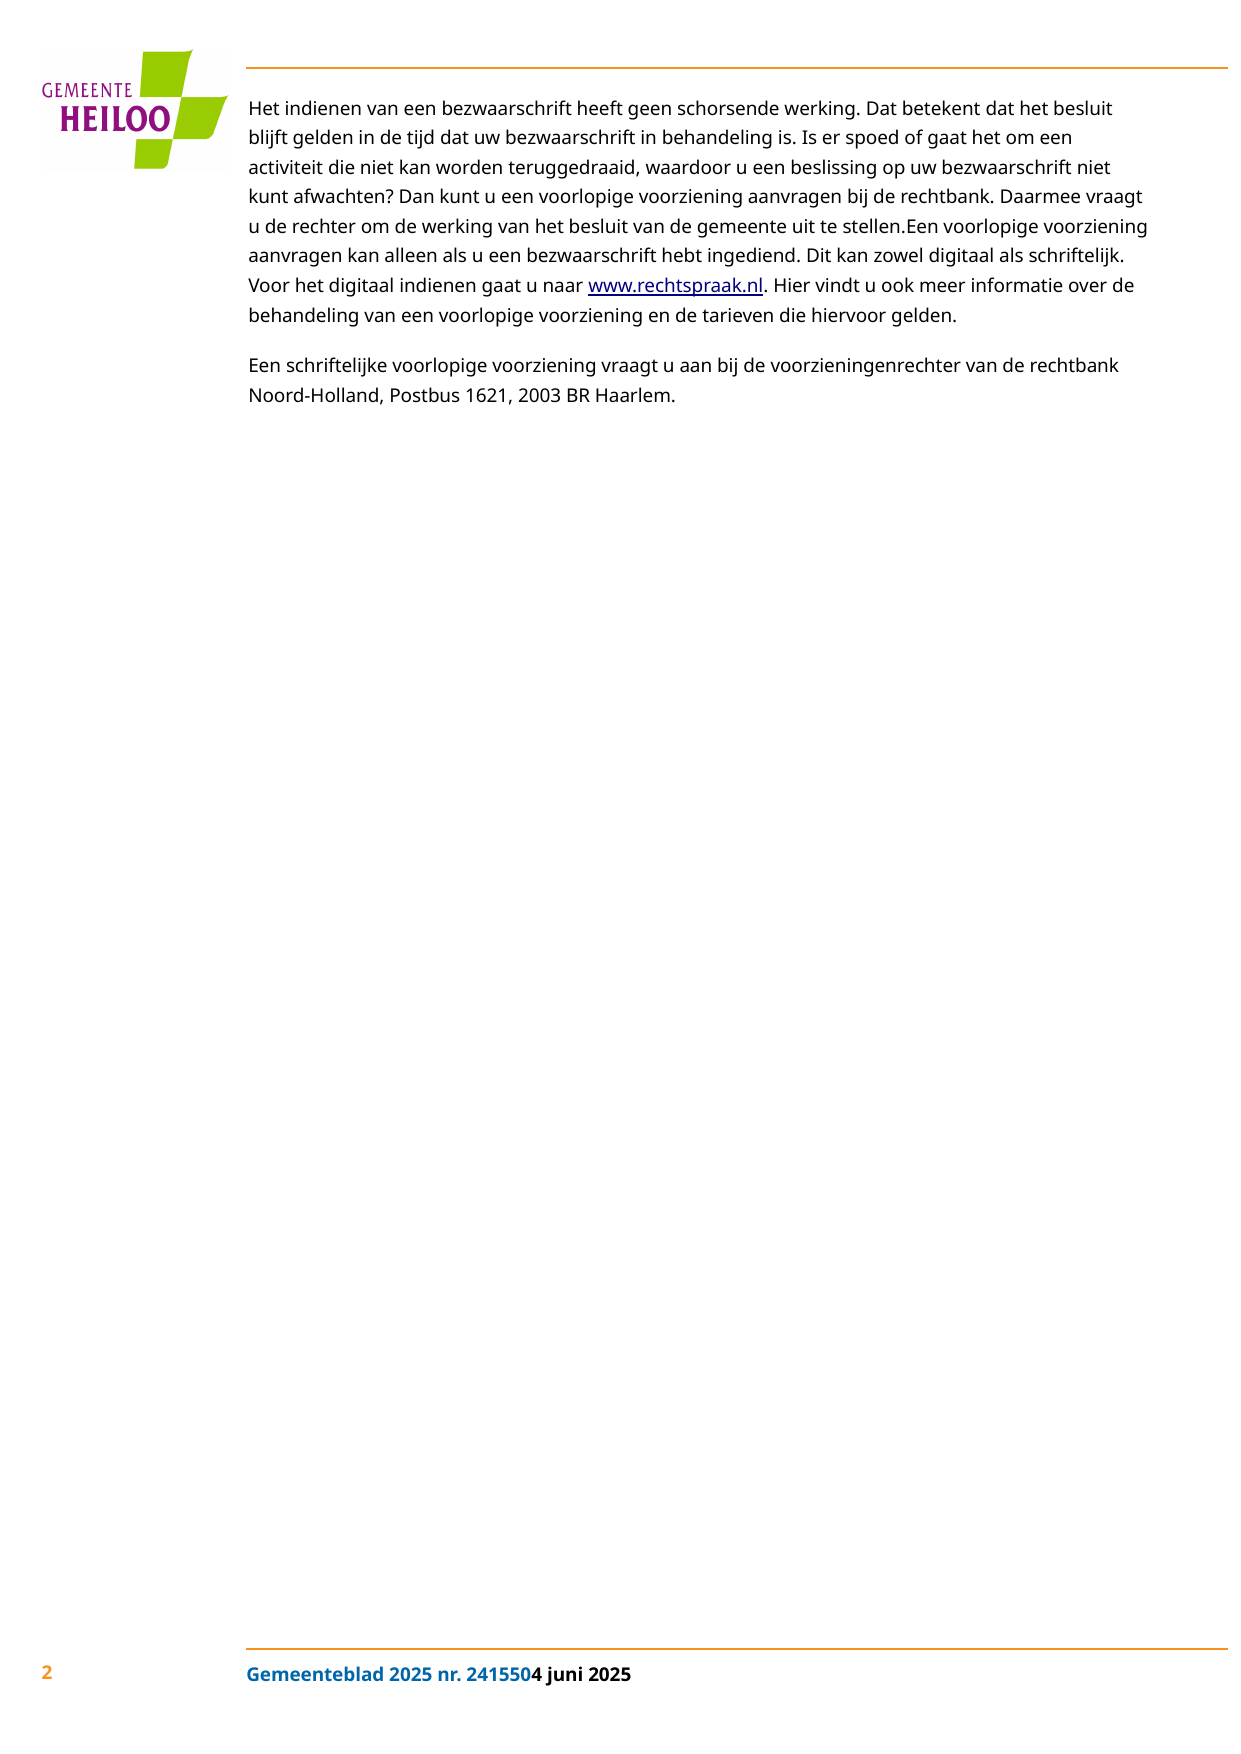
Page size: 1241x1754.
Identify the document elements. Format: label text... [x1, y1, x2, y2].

picture [41, 47, 231, 172]
text Een schriftelijke voorlopige voorziening vraagt u aan bij de voorzieningenrechter van de rechtbank Noord-Holland, Postbus 1621, 2003 BR Haarlem. [248, 352, 1152, 408]
text Het indienen van een bezwaarschrift heeft geen schorsende werking. Dat betekent dat het besluit blijft gelden in de tijd dat uw bezwaarschrift in behandeling is. Is er spoed of gaat het om een activiteit die niet kan worden teruggedraaid, waardoor u een beslissing op uw bezwaarschrift niet kunt afwachten? Dan kunt u een voorlopige voorziening aanvragen bij de rechtbank. Daarmee vraagt u de rechter om de werking van het besluit van de gemeente uit te stellen.Een voorlopige voorziening aanvragen kan alleen als u een bezwaarschrift hebt ingediend. Dit kan zowel digitaal als schriftelijk. Voor het digitaal indienen gaat u naar www.rechtspraak.nl. Hier vindt u ook meer informatie over de behandeling van een voorlopige voorziening en de tarieven die hiervoor gelden. [248, 95, 1152, 328]
